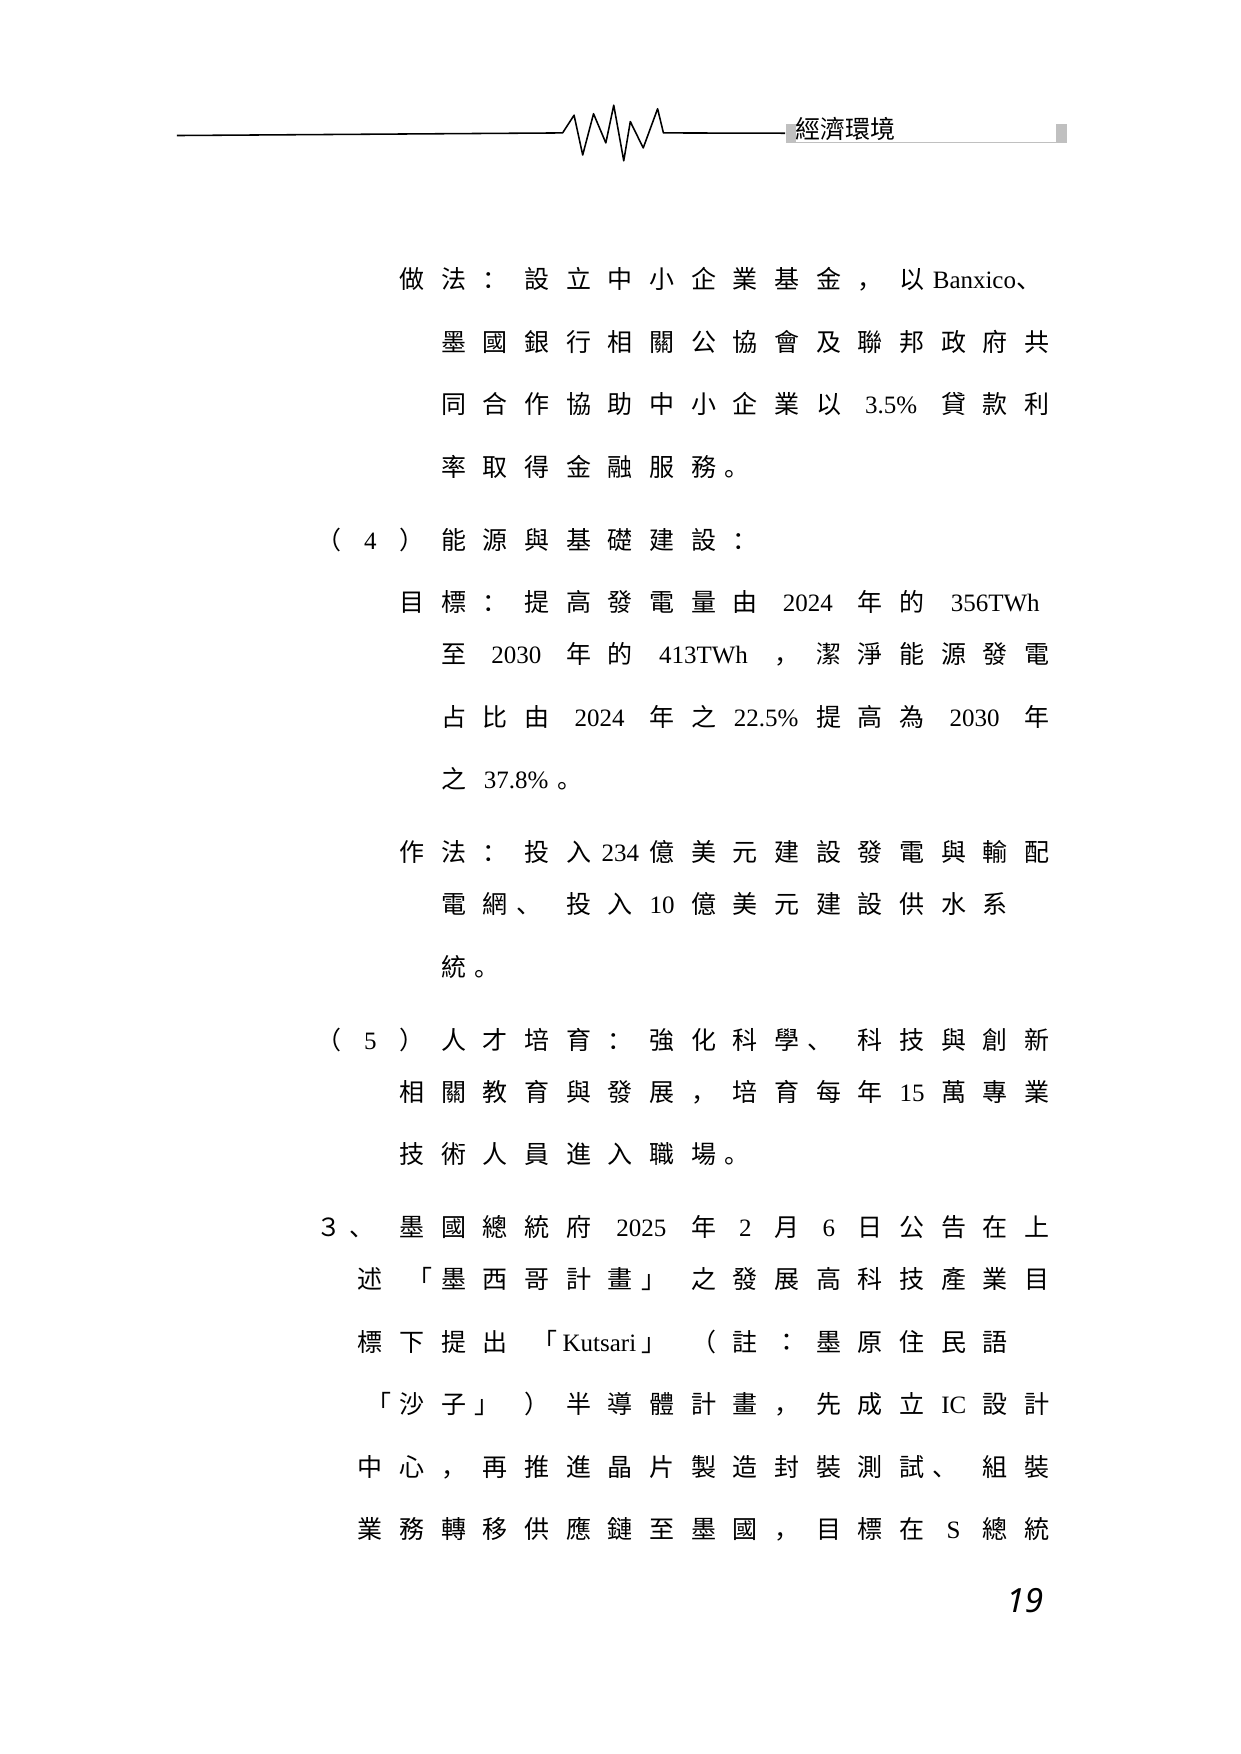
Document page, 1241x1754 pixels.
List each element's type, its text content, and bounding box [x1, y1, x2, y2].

text 作法：投入234億美元建設發電與輸配電網、投入10億美元建設供水系統。 [355, 799, 1058, 986]
text ３、墨國總統府2025年2月6日公告在上述「墨西哥計畫」之發展高科技產業目標下提出「Kutsari」（註：墨原住民語「沙子」）半導體計畫，先成立IC設計中心，再推進晶片製造封裝測試、組裝業務轉移供應鏈至墨國，目標在S總統 [281, 1174, 1058, 1549]
text （4）能源與基礎建設： [306, 486, 1058, 549]
text 做法：設立中小企業基金，以Banxico、墨國銀行相關公協會及聯邦政府共同合作協助中小企業以3.5%貸款利率取得金融服務。 [355, 236, 1058, 486]
text 目標：提高發電量由2024年的356TWh至2030年的413TWh，潔淨能源發電占比由2024年之22.5%提高為2030年之37.8%。 [355, 549, 1058, 799]
text （5）人才培育：強化科學、科技與創新相關教育與發展，培育每年15萬專業技術人員進入職場。 [306, 986, 1058, 1174]
